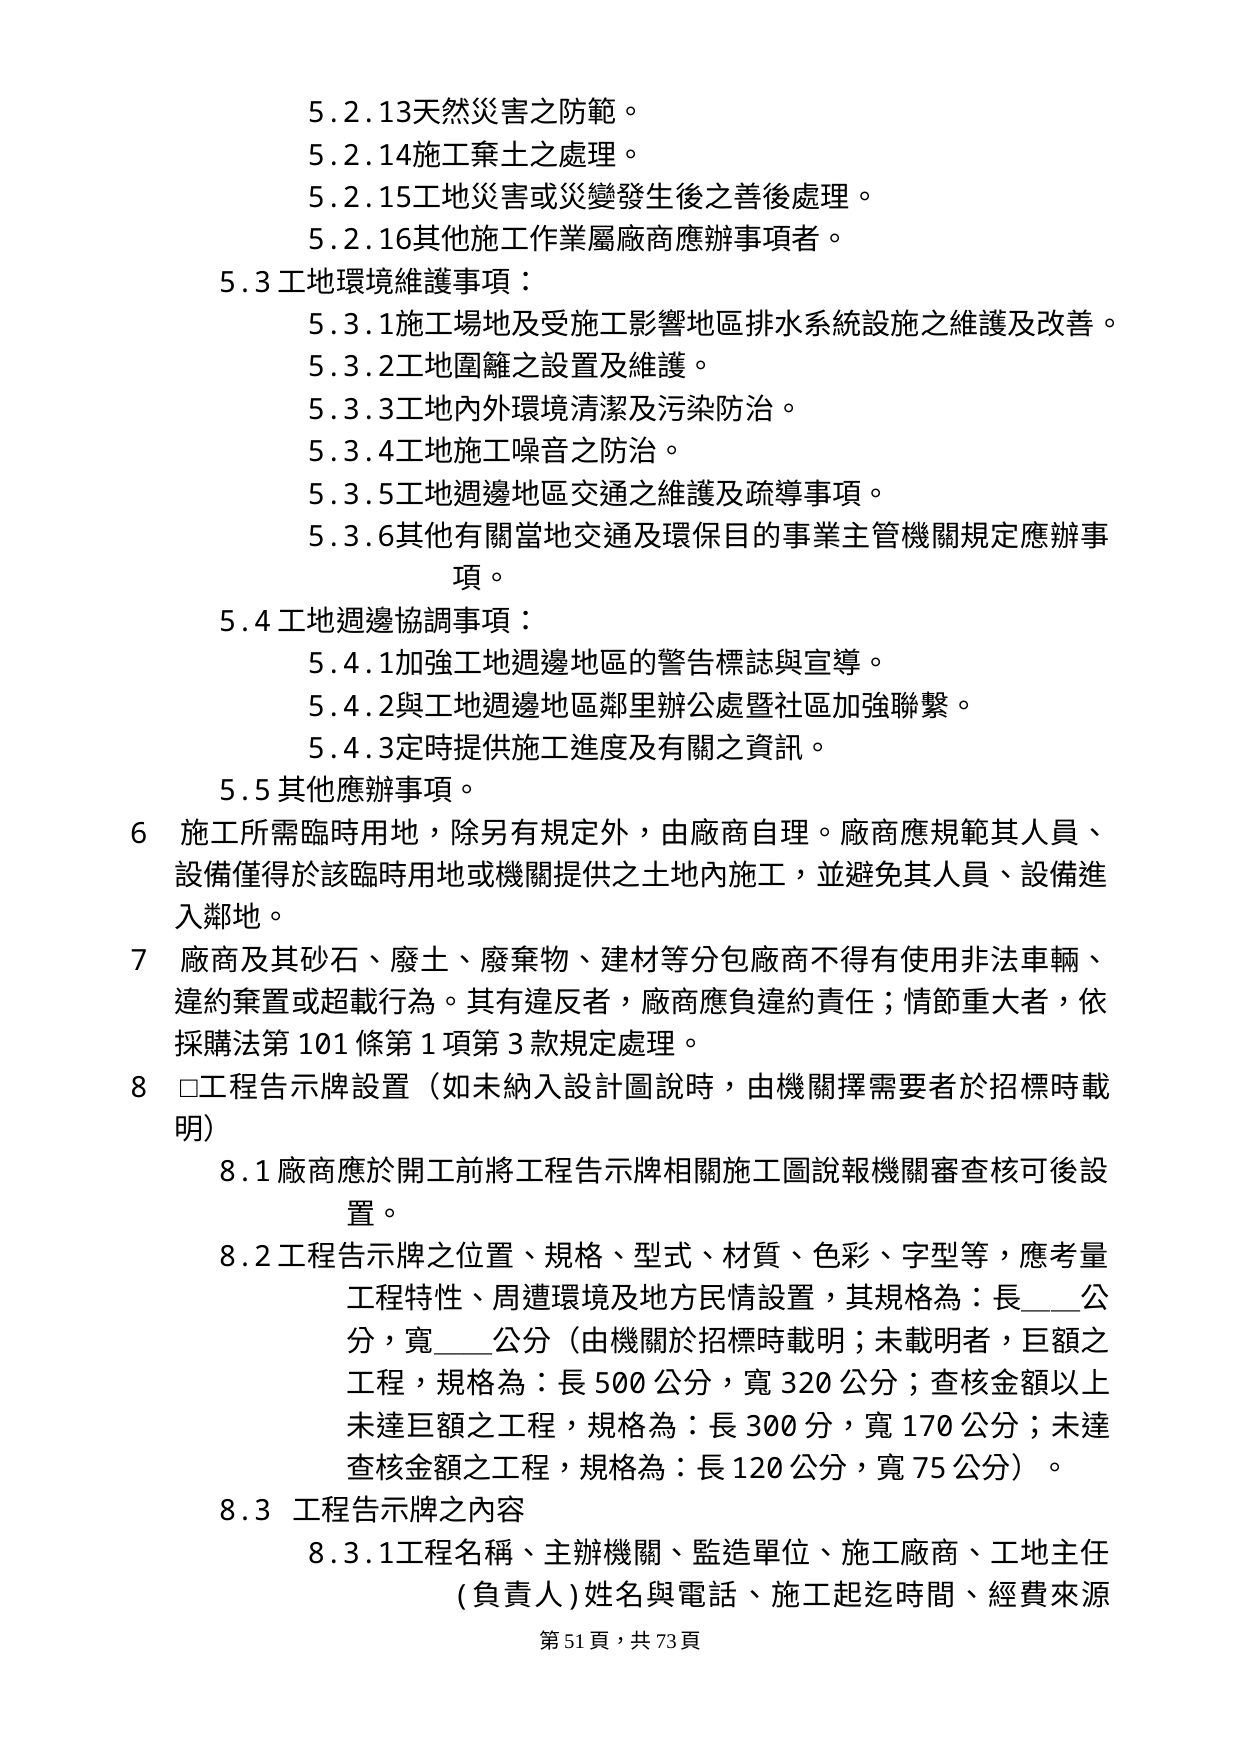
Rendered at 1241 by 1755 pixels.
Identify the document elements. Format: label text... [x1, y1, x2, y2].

list 施工棄土之處理。 [307, 131, 1110, 173]
list 工程告示牌之內容 [218, 1487, 1110, 1529]
list 施工所需臨時用地，除另有規定外，由廠商自理。廠商應規範其人員、設備僅得於該臨時用地或機關提供之土地內施工，並避免其人員、設備進入鄰地。 [130, 809, 1110, 936]
list 工地災害或災變發生後之善後處理。 [307, 173, 1110, 216]
list 工地週邊地區交通之維護及疏導事項。 [307, 470, 1110, 513]
list 廠商應於開工前將工程告示牌相關施工圖說報機關審查核可後設置。 [218, 1148, 1110, 1233]
list 工程告示牌之位置、規格、型式、材質、色彩、字型等，應考量工程特性、周遭環境及地方民情設置，其規格為：長＿＿公分，寬＿＿公分（由機關於招標時載明；未載明者，巨額之工程，規格為：長500公分，寬320公分；查核金額以上未達巨額之工程，規格為：長300分，寬170公分；未達查核金額之工程，規格為：長120公分，寬75公分）。 [218, 1233, 1110, 1487]
list 工地環境維護事項： [218, 258, 1110, 301]
list 工地圍籬之設置及維護。 [307, 343, 1110, 385]
list 工地施工噪音之防治。 [307, 428, 1110, 470]
list 工地週邊協調事項： [218, 597, 1110, 640]
list 其他應辦事項。 [218, 767, 1110, 809]
list 工地內外環境清潔及污染防治。 [307, 385, 1110, 428]
list 加強工地週邊地區的警告標誌與宣導。 [307, 640, 1110, 682]
list 廠商及其砂石、廢土、廢棄物、建材等分包廠商不得有使用非法車輛、違約棄置或超載行為。其有違反者，廠商應負違約責任；情節重大者，依採購法第101條第1項第3款規定處理。 [130, 936, 1110, 1063]
list 工程名稱、主辦機關、監造單位、施工廠商、工地主任(負責人)姓名與電話、施工起迄時間、經費來源 [307, 1529, 1110, 1614]
list 其他施工作業屬廠商應辦事項者。 [307, 216, 1110, 258]
list 與工地週邊地區鄰里辦公處暨社區加強聯繫。 [307, 682, 1110, 724]
list 天然災害之防範。 [307, 89, 1110, 131]
list 其他有關當地交通及環保目的事業主管機關規定應辦事項。 [307, 513, 1110, 597]
list 施工場地及受施工影響地區排水系統設施之維護及改善。 [307, 301, 1110, 343]
list 定時提供施工進度及有關之資訊。 [307, 724, 1110, 767]
list □工程告示牌設置（如未納入設計圖說時，由機關擇需要者於招標時載明） [130, 1063, 1110, 1148]
